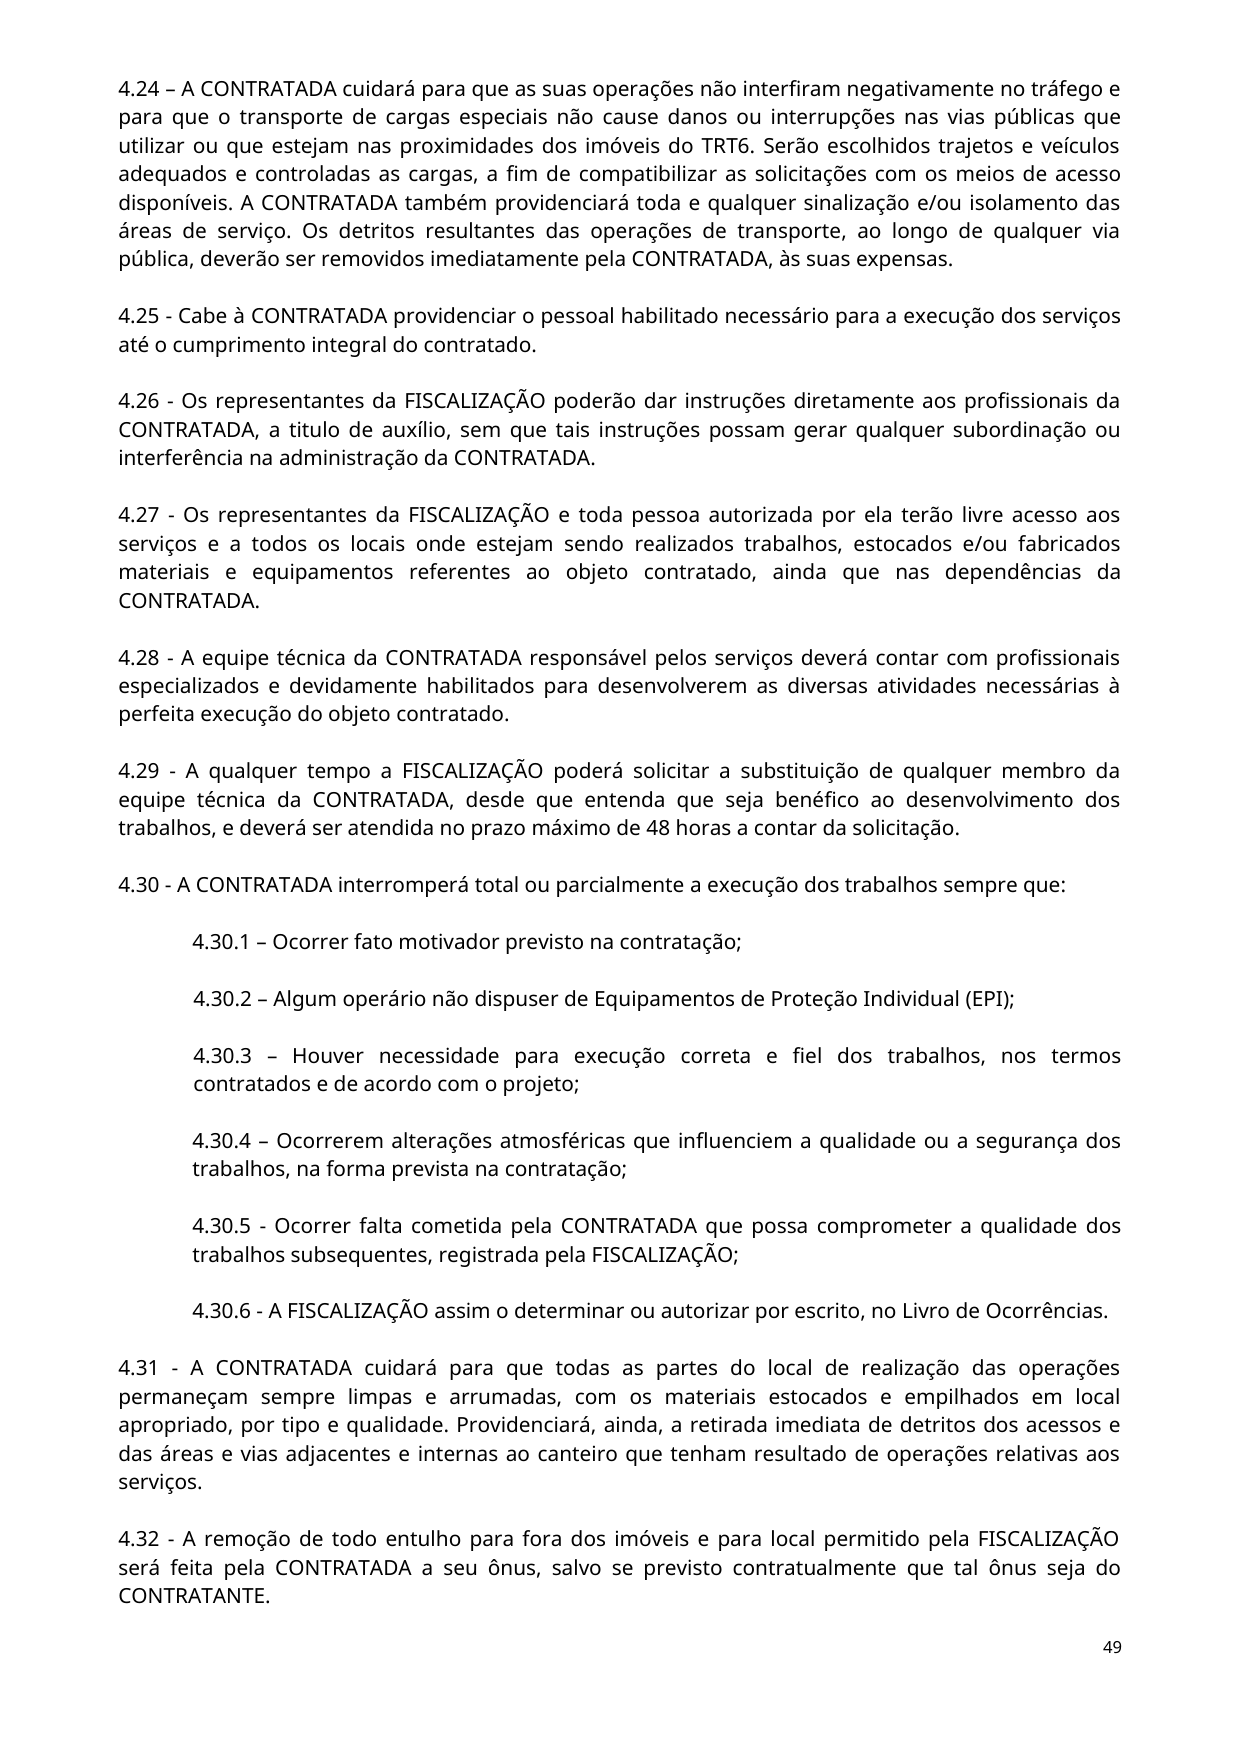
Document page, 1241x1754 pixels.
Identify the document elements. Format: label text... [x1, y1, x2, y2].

text 4.30.5 - Ocorrer falta cometida pela CONTRATADA que possa comprometer a qualidade dos trabalhos subsequentes, registrada pela FISCALIZAÇÃO; [192, 1211, 1122, 1268]
text 4.31 - A CONTRATADA cuidará para que todas as partes do local de realização das operações permaneçam sempre limpas e arrumadas, com os materiais estocados e empilhados em local apropriado, por tipo e qualidade. Providenciará, ainda, a retirada imediata de detritos dos acessos e das áreas e vias adjacentes e internas ao canteiro que tenham resultado de operações relativas aos serviços. [118, 1353, 1122, 1496]
text 4.24 – A CONTRATADA cuidará para que as suas operações não interfiram negativamente no tráfego e para que o transporte de cargas especiais não cause danos ou interrupções nas vias públicas que utilizar ou que estejam nas proximidades dos imóveis do TRT6. Serão escolhidos trajetos e veículos adequados e controladas as cargas, a fim de compatibilizar as solicitações com os meios de acesso disponíveis. A CONTRATADA também providenciará toda e qualquer sinalização e/ou isolamento das áreas de serviço. Os detritos resultantes das operações de transporte, ao longo de qualquer via pública, deverão ser removidos imediatamente pela CONTRATADA, às suas expensas. [118, 74, 1122, 273]
text 4.29 - A qualquer tempo a FISCALIZAÇÃO poderá solicitar a substituição de qualquer membro da equipe técnica da CONTRATADA, desde que entenda que seja benéfico ao desenvolvimento dos trabalhos, e deverá ser atendida no prazo máximo de 48 horas a contar da solicitação. [118, 756, 1122, 842]
text 4.30.2 – Algum operário não dispuser de Equipamentos de Proteção Individual (EPI); [193, 984, 1122, 1012]
text 4.28 - A equipe técnica da CONTRATADA responsável pelos serviços deverá contar com profissionais especializados e devidamente habilitados para desenvolverem as diversas atividades necessárias à perfeita execução do objeto contratado. [118, 643, 1122, 728]
text 4.30.3 – Houver necessidade para execução correta e fiel dos trabalhos, nos termos contratados e de acordo com o projeto; [193, 1041, 1122, 1098]
text 4.30.1 – Ocorrer fato motivador previsto na contratação; [118, 927, 1122, 955]
text 4.27 - Os representantes da FISCALIZAÇÃO e toda pessoa autorizada por ela terão livre acesso aos serviços e a todos os locais onde estejam sendo realizados trabalhos, estocados e/ou fabricados materiais e equipamentos referentes ao objeto contratado, ainda que nas dependências da CONTRATADA. [118, 500, 1122, 614]
text 4.30 - A CONTRATADA interromperá total ou parcialmente a execução dos trabalhos sempre que: [118, 870, 1122, 898]
text 4.25 - Cabe à CONTRATADA providenciar o pessoal habilitado necessário para a execução dos serviços até o cumprimento integral do contratado. [118, 301, 1122, 358]
text 4.26 - Os representantes da FISCALIZAÇÃO poderão dar instruções diretamente aos profissionais da CONTRATADA, a titulo de auxílio, sem que tais instruções possam gerar qualquer subordinação ou interferência na administração da CONTRATADA. [118, 387, 1122, 472]
text 4.32 - A remoção de todo entulho para fora dos imóveis e para local permitido pela FISCALIZAÇÃO será feita pela CONTRATADA a seu ônus, salvo se previsto contratualmente que tal ônus seja do CONTRATANTE. [118, 1524, 1122, 1609]
text 4.30.6 - A FISCALIZAÇÃO assim o determinar ou autorizar por escrito, no Livro de Ocorrências. [192, 1297, 1122, 1325]
text 4.30.4 – Ocorrerem alterações atmosféricas que influenciem a qualidade ou a segurança dos trabalhos, na forma prevista na contratação; [192, 1126, 1122, 1183]
